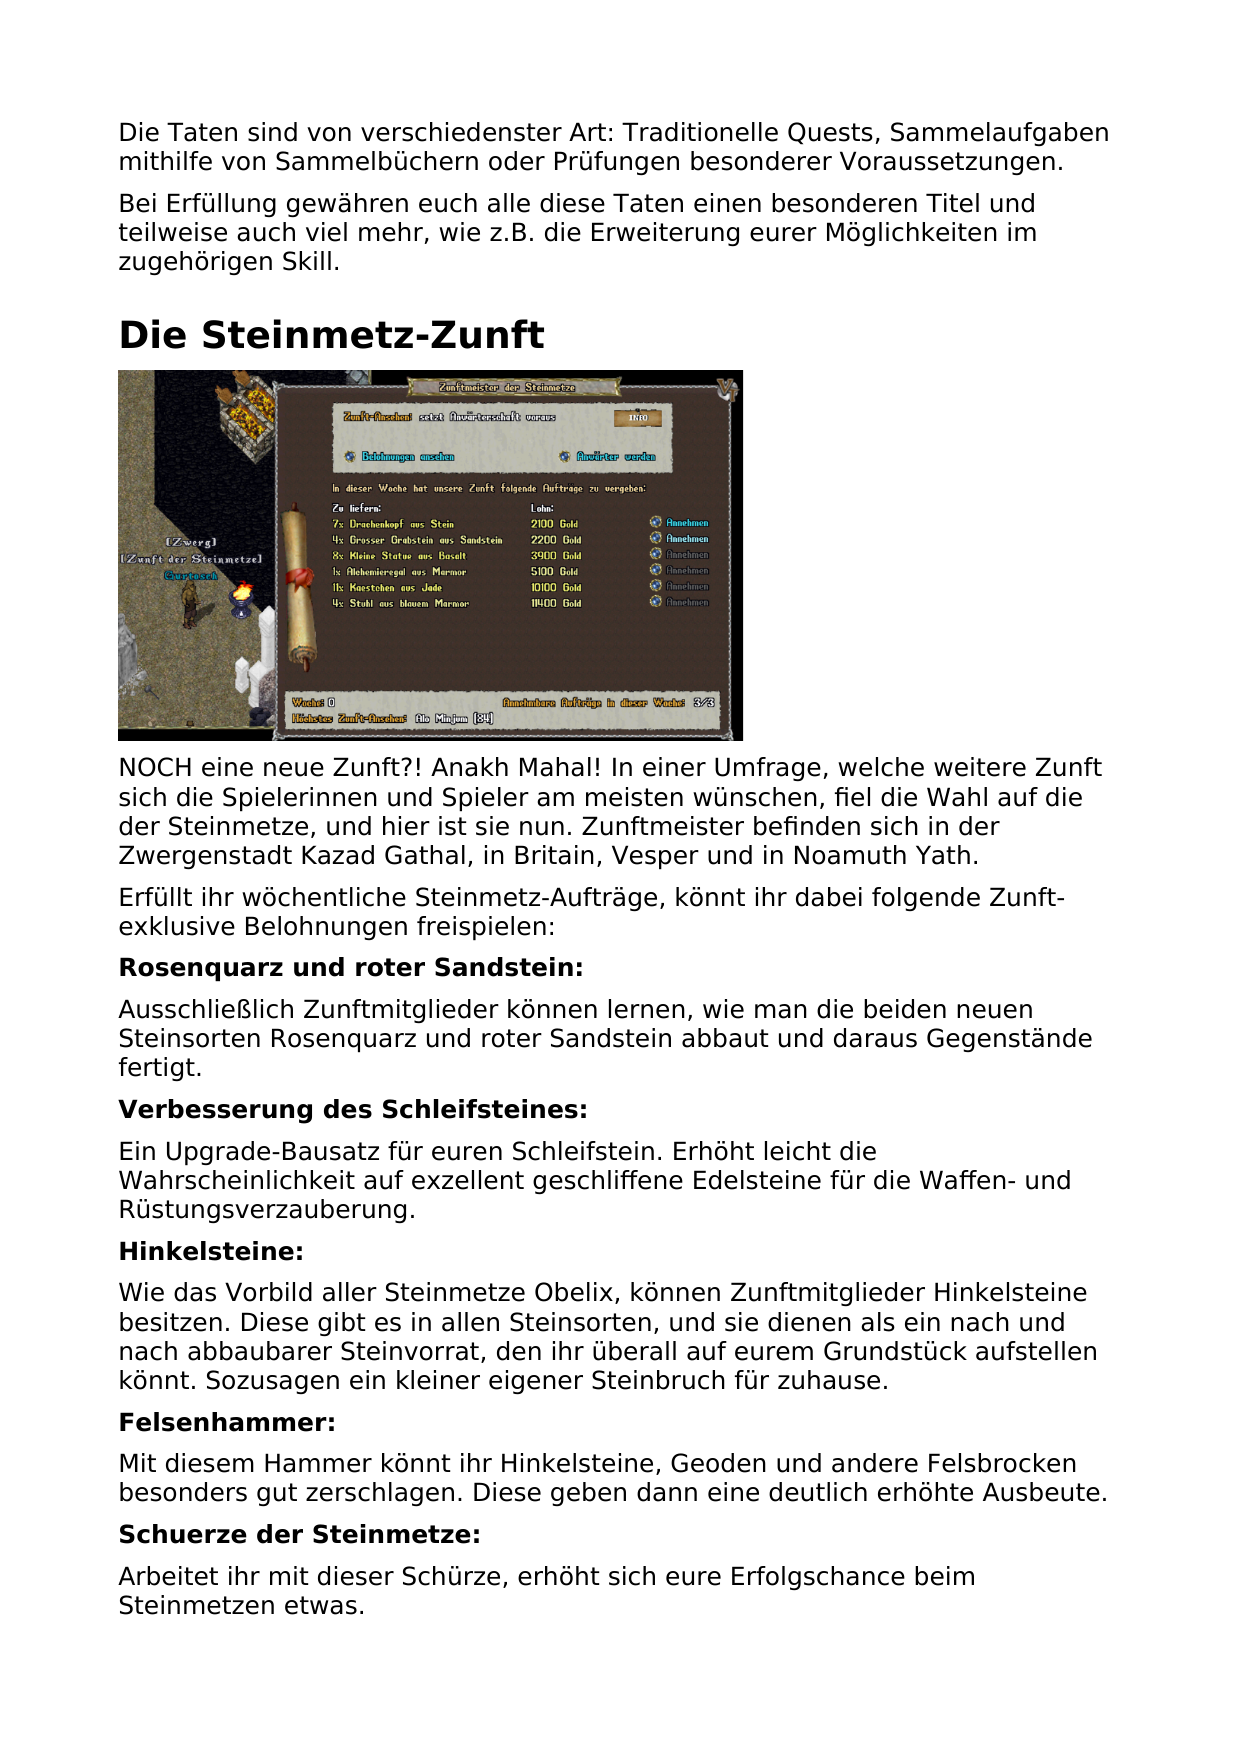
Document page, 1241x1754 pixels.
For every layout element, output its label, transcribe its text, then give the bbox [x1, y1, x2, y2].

text Ein Upgrade-Bausatz für euren Schleifstein. Erhöht leicht die Wahrscheinlichkeit auf exzellent geschliffene Edelsteine für die Waffen- und Rüstungsverzauberung. [118, 1137, 1122, 1224]
text Verbesserung des Schleifsteines: [118, 1095, 1122, 1124]
text Die Taten sind von verschiedenster Art: Traditionelle Quests, Sammelaufgaben mithilfe von Sammelbüchern oder Prüfungen besonderer Voraussetzungen. [118, 118, 1122, 176]
text Wie das Vorbild aller Steinmetze Obelix, können Zunftmitglieder Hinkelsteine besitzen. Diese gibt es in allen Steinsorten, und sie dienen als ein nach und nach abbaubarer Steinvorrat, den ihr überall auf eurem Grundstück aufstellen könnt. Sozusagen ein kleiner eigener Steinbruch für zuhause. [118, 1278, 1122, 1395]
text Erfüllt ihr wöchentliche Steinmetz-Aufträge, könnt ihr dabei folgende Zunft-exklusive Belohnungen freispielen: [118, 883, 1122, 941]
text Ausschließlich Zunftmitglieder können lernen, wie man die beiden neuen Steinsorten Rosenquarz und roter Sandstein abbaut und daraus Gegenstände fertigt. [118, 995, 1122, 1083]
text Bei Erfüllung gewähren euch alle diese Taten einen besonderen Titel und teilweise auch viel mehr, wie z.B. die Erweiterung eurer Möglichkeiten im zugehörigen Skill. [118, 189, 1122, 276]
text Schuerze der Steinmetze: [118, 1520, 1122, 1549]
text Arbeitet ihr mit dieser Schürze, erhöht sich eure Erfolgschance beim Steinmetzen etwas. [118, 1562, 1122, 1620]
text NOCH eine neue Zunft?! Anakh Mahal! In einer Umfrage, welche weitere Zunft sich die Spielerinnen und Spieler am meisten wünschen, fiel die Wahl auf die der Steinmetze, und hier ist sie nun. Zunftmeister befinden sich in der Zwergenstadt Kazad Gathal, in Britain, Vesper und in Noamuth Yath. [118, 753, 1122, 870]
text Hinkelsteine: [118, 1237, 1122, 1266]
text Mit diesem Hammer könnt ihr Hinkelsteine, Geoden und andere Felsbrocken besonders gut zerschlagen. Diese geben dann eine deutlich erhöhte Ausbeute. [118, 1449, 1122, 1508]
subtitle Die Steinmetz-Zunft [118, 314, 1122, 358]
picture [118, 370, 744, 741]
text Felsenhammer: [118, 1408, 1122, 1437]
text Rosenquarz und roter Sandstein: [118, 953, 1122, 983]
